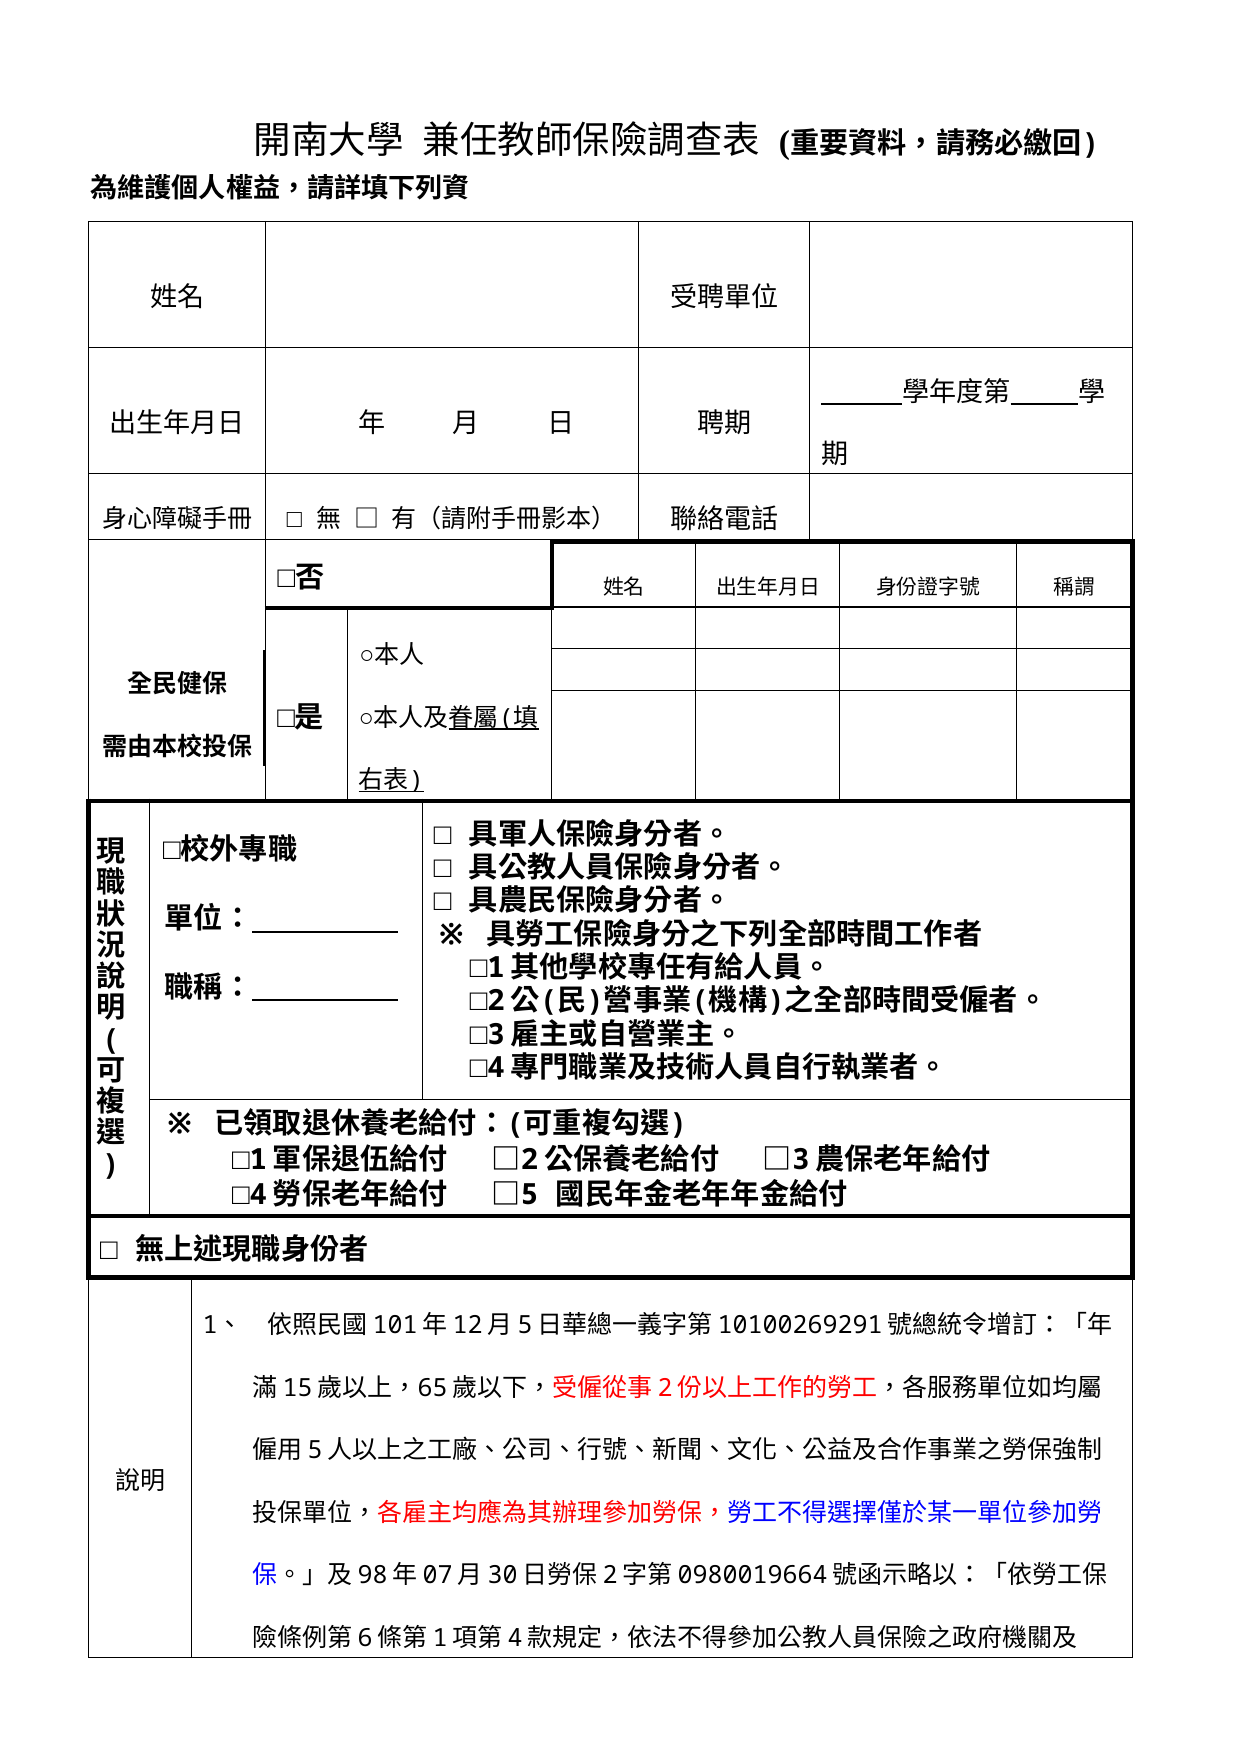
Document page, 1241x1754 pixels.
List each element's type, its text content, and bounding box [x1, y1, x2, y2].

table_cell 出生年月日 [696, 544, 839, 606]
table_cell □ 無 □ 有（請附手冊影本） [266, 474, 638, 539]
table_cell [696, 608, 839, 648]
table_cell [696, 691, 839, 798]
table_cell 身心障礙手冊 [89, 474, 265, 539]
table_header [266, 222, 638, 347]
table_cell 現職狀況說明(可複選) [91, 803, 149, 1214]
table_cell □校外專職 單位： 職稱： [150, 803, 422, 1098]
table_cell 說明 [89, 1280, 191, 1657]
table_cell ○本人 ○本人及眷屬(填右表) [348, 610, 551, 798]
table_cell [840, 691, 1016, 798]
table_cell 聯絡電話 [639, 474, 809, 539]
table_cell □否 [266, 540, 550, 606]
table_cell [1017, 608, 1130, 648]
table_cell [1017, 649, 1130, 689]
text 為維護個人權益，請詳填下列資料 [90, 166, 492, 208]
table_cell [810, 474, 1132, 539]
table_header 姓名 [89, 222, 265, 347]
table_cell 稱謂 [1017, 544, 1130, 606]
table_cell 依照民國101年12月5日華總一義字第10100269291號總統令增訂：「年滿15歲以上，65歲以下，受僱從事2份以上工作的勞工，各服務單位如均屬僱用5人以上之工廠、公司、行號、新聞、文化、公益及合作事業之勞保強制投保單位，各雇主均應為其辦理參加勞保，勞工不得選擇僅於某一單位參加勞保。」及98年07月30日勞保2字第0980019664號函示略以：「依勞工保險條例第6條第1項第4款規定，依法不得參加公教人員保險之政府機關及 [192, 1280, 1132, 1657]
table_cell 年 月 日 [266, 348, 638, 473]
table_cell [696, 649, 839, 689]
table_cell 身份證字號 [840, 544, 1016, 606]
table_cell ※ 已領取退休養老給付：(可重複勾選) □1軍保退伍給付 □2公保養老給付 □3農保老年給付 □4勞保老年給付 □5 國民年金老年年金給付 [150, 1100, 1130, 1214]
table_cell □ 具軍人保險身分者。 □ 具公教人員保險身分者。 □ 具農民保險身分者。 ※ 具勞工保險身分之下列全部時間工作者 □1其他學校專任有給人員。 □2公(民)營事業(機構)之全部時間受僱者。 □3雇主或自營業主。 □4專門職業及技術人員自行執業者。 [423, 803, 1130, 1098]
table_cell [840, 649, 1016, 689]
table_cell 全民健保 需由本校投保 [89, 540, 265, 798]
table_cell [552, 691, 695, 798]
table_cell 姓名 [554, 544, 695, 606]
table_cell 出生年月日 [89, 348, 265, 473]
table_cell [552, 649, 695, 689]
table_cell [552, 608, 695, 648]
table_cell □是 [266, 610, 347, 798]
table_cell □ 無上述現職身份者 [91, 1218, 1130, 1275]
table_header [810, 222, 1132, 347]
table_cell [1017, 691, 1130, 798]
text 開南大學 兼任教師保險調查表 (重要資料，請務必繳回) [75, 96, 1152, 216]
table_cell 學年度第 學期 [810, 348, 1132, 473]
table_cell [840, 608, 1016, 648]
table_header 受聘單位 [639, 222, 809, 347]
table_cell 聘期 [639, 348, 809, 473]
